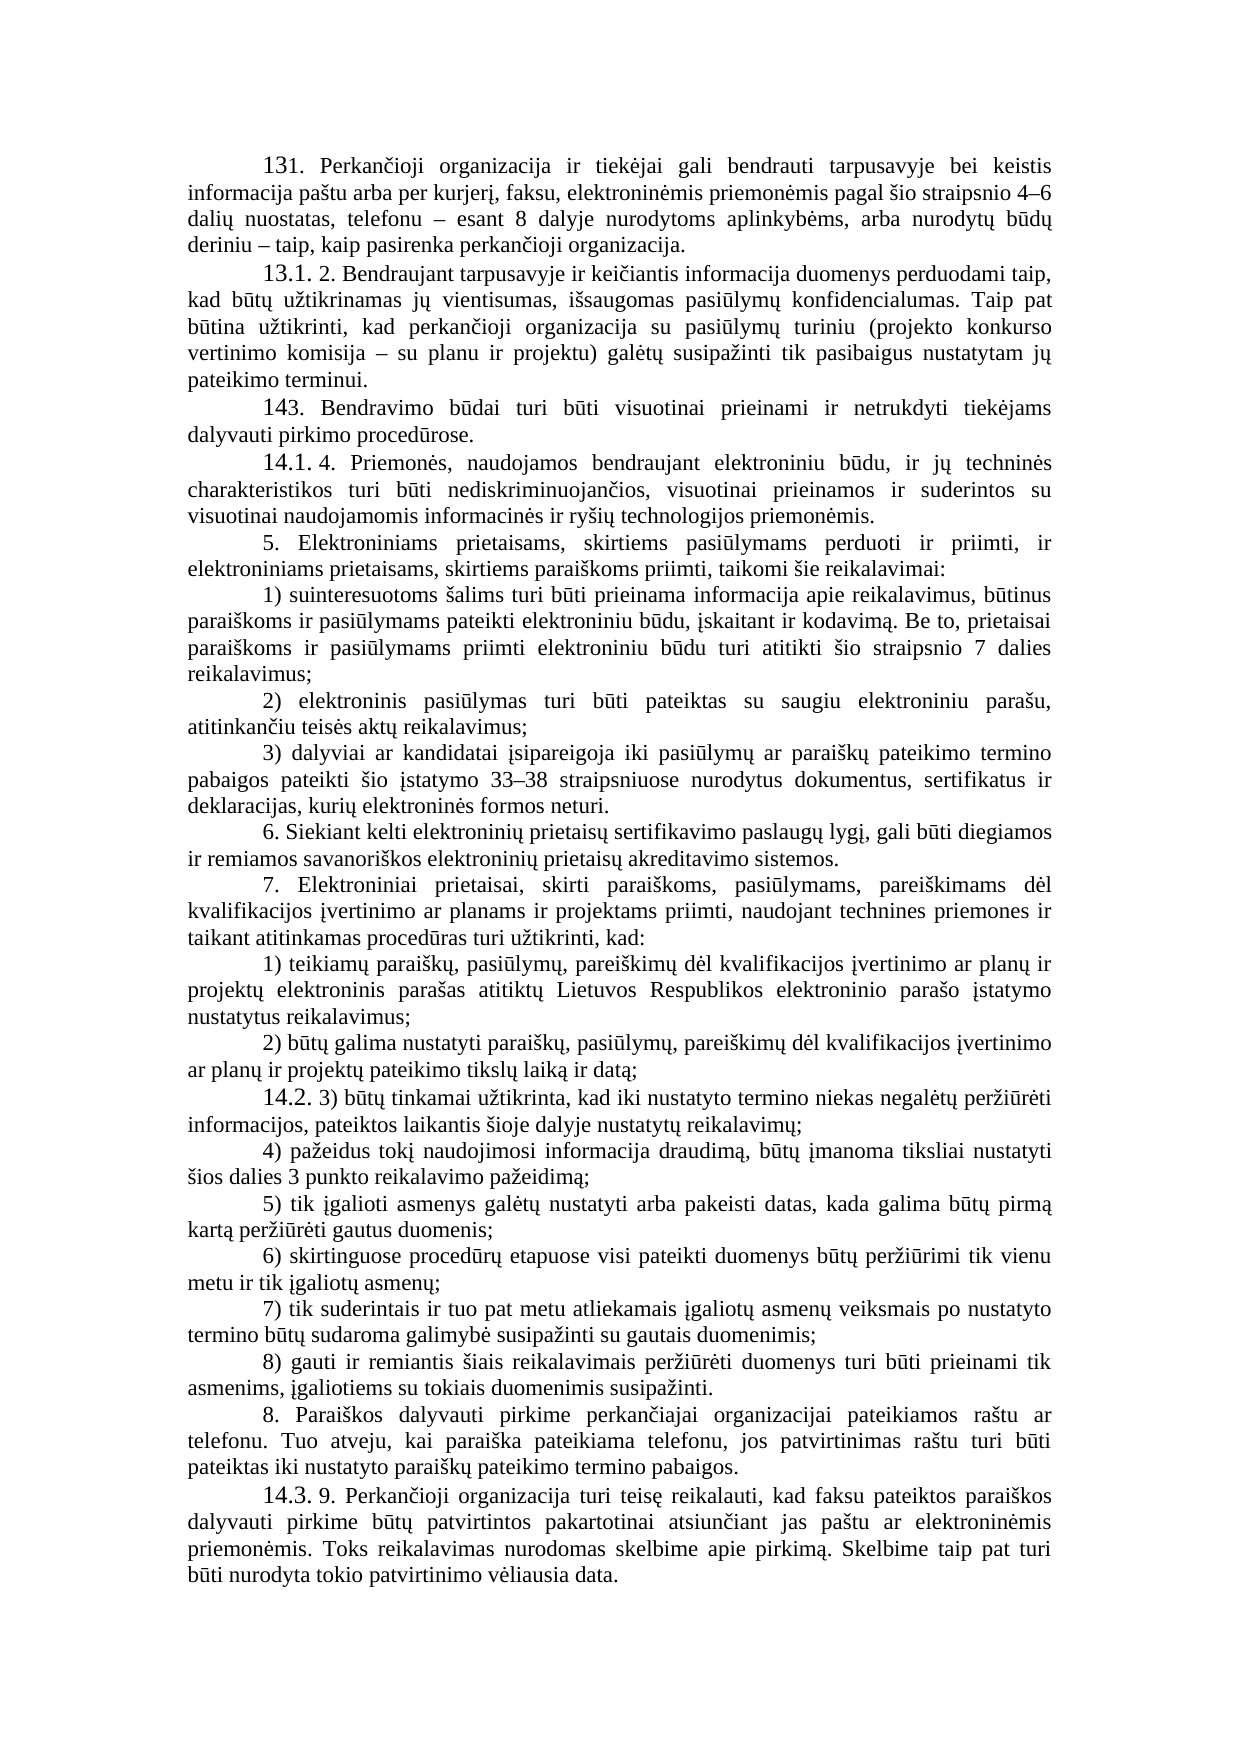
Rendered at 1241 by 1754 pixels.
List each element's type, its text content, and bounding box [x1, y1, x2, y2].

subtitle 2. Bendraujant tarpusavyje ir keičiantis informacija duomenys perduodami taip, kad būtų užtikrinamas jų vientisumas, išsaugomas pasiūlymų konfidencialumas. Taip pat būtina užtikrinti, kad perkančioji organizacija su pasiūlymų turiniu (projekto konkurso vertinimo komisija – su planu ir projektu) galėtų susipažinti tik pasibaigus nustatytam jų pateikimo terminui. [187, 258, 1053, 392]
text 6. Siekiant kelti elektroninių prietaisų sertifikavimo paslaugų lygį, gali būti diegiamos ir remiamos savanoriškos elektroninių prietaisų akreditavimo sistemos. [187, 818, 1053, 871]
text 8) gauti ir remiantis šiais reikalavimais peržiūrėti duomenys turi būti prieinami tik asmenims, įgaliotiems su tokiais duomenimis susipažinti. [187, 1348, 1053, 1401]
text 7. Elektroniniai prietaisai, skirti paraiškoms, pasiūlymams, pareiškimams dėl kvalifikacijos įvertinimo ar planams ir projektams priimti, naudojant technines priemones ir taikant atitinkamas procedūras turi užtikrinti, kad: [187, 871, 1053, 950]
text 2) elektroninis pasiūlymas turi būti pateiktas su saugiu elektroniniu parašu, atitinkančiu teisės aktų reikalavimus; [187, 687, 1053, 739]
subtitle 1. Perkančioji organizacija ir tiekėjai gali bendrauti tarpusavyje bei keistis informacija paštu arba per kurjerį, faksu, elektroninėmis priemonėmis pagal šio straipsnio 4–6 dalių nuostatas, telefonu – esant 8 dalyje nurodytoms aplinkybėms, arba nurodytų būdų deriniu – taip, kaip pasirenka perkančioji organizacija. [187, 150, 1053, 258]
subtitle 4. Priemonės, naudojamos bendraujant elektroniniu būdu, ir jų techninės charakteristikos turi būti nediskriminuojančios, visuotinai prieinamos ir suderintos su visuotinai naudojamomis informacinės ir ryšių technologijos priemonėmis. [187, 447, 1053, 528]
text 4) pažeidus tokį naudojimosi informacija draudimą, būtų įmanoma tiksliai nustatyti šios dalies 3 punkto reikalavimo pažeidimą; [187, 1137, 1053, 1190]
text 5. Elektroniniams prietaisams, skirtiems pasiūlymams perduoti ir priimti, ir elektroniniams prietaisams, skirtiems paraiškoms priimti, taikomi šie reikalavimai: [187, 528, 1053, 581]
text 1) suinteresuotoms šalims turi būti prieinama informacija apie reikalavimus, būtinus paraiškoms ir pasiūlymams pateikti elektroniniu būdu, įskaitant ir kodavimą. Be to, prietaisai paraiškoms ir pasiūlymams priimti elektroniniu būdu turi atitikti šio straipsnio 7 dalies reikalavimus; [187, 581, 1053, 687]
text 1) teikiamų paraiškų, pasiūlymų, pareiškimų dėl kvalifikacijos įvertinimo ar planų ir projektų elektroninis parašas atitiktų Lietuvos Respublikos elektroninio parašo įstatymo nustatytus reikalavimus; [187, 950, 1053, 1029]
subtitle 3. Bendravimo būdai turi būti visuotinai prieinami ir netrukdyti tiekėjams dalyvauti pirkimo procedūrose. [187, 392, 1053, 447]
text 8. Paraiškos dalyvauti pirkime perkančiajai organizacijai pateikiamos raštu ar telefonu. Tuo atveju, kai paraiška pateikiama telefonu, jos patvirtinimas raštu turi būti pateiktas iki nustatyto paraiškų pateikimo termino pabaigos. [187, 1401, 1053, 1480]
text 2) būtų galima nustatyti paraiškų, pasiūlymų, pareiškimų dėl kvalifikacijos įvertinimo ar planų ir projektų pateikimo tikslų laiką ir datą; [187, 1029, 1053, 1082]
text 5) tik įgalioti asmenys galėtų nustatyti arba pakeisti datas, kada galima būtų pirmą kartą peržiūrėti gautus duomenis; [187, 1190, 1053, 1242]
text 6) skirtinguose procedūrų etapuose visi pateikti duomenys būtų peržiūrimi tik vienu metu ir tik įgaliotų asmenų; [187, 1242, 1053, 1295]
text 7) tik suderintais ir tuo pat metu atliekamais įgaliotų asmenų veiksmais po nustatyto termino būtų sudaroma galimybė susipažinti su gautais duomenimis; [187, 1295, 1053, 1348]
text 3) dalyviai ar kandidatai įsipareigoja iki pasiūlymų ar paraiškų pateikimo termino pabaigos pateikti šio įstatymo 33–38 straipsniuose nurodytus dokumentus, sertifikatus ir deklaracijas, kurių elektroninės formos neturi. [187, 739, 1053, 818]
subtitle 3) būtų tinkamai užtikrinta, kad iki nustatyto termino niekas negalėtų peržiūrėti informacijos, pateiktos laikantis šioje dalyje nustatytų reikalavimų; [187, 1082, 1053, 1137]
subtitle 9. Perkančioji organizacija turi teisę reikalauti, kad faksu pateiktos paraiškos dalyvauti pirkime būtų patvirtintos pakartotinai atsiunčiant jas paštu ar elektroninėmis priemonėmis. Toks reikalavimas nurodomas skelbime apie pirkimą. Skelbime taip pat turi būti nurodyta tokio patvirtinimo vėliausia data. [187, 1480, 1053, 1587]
